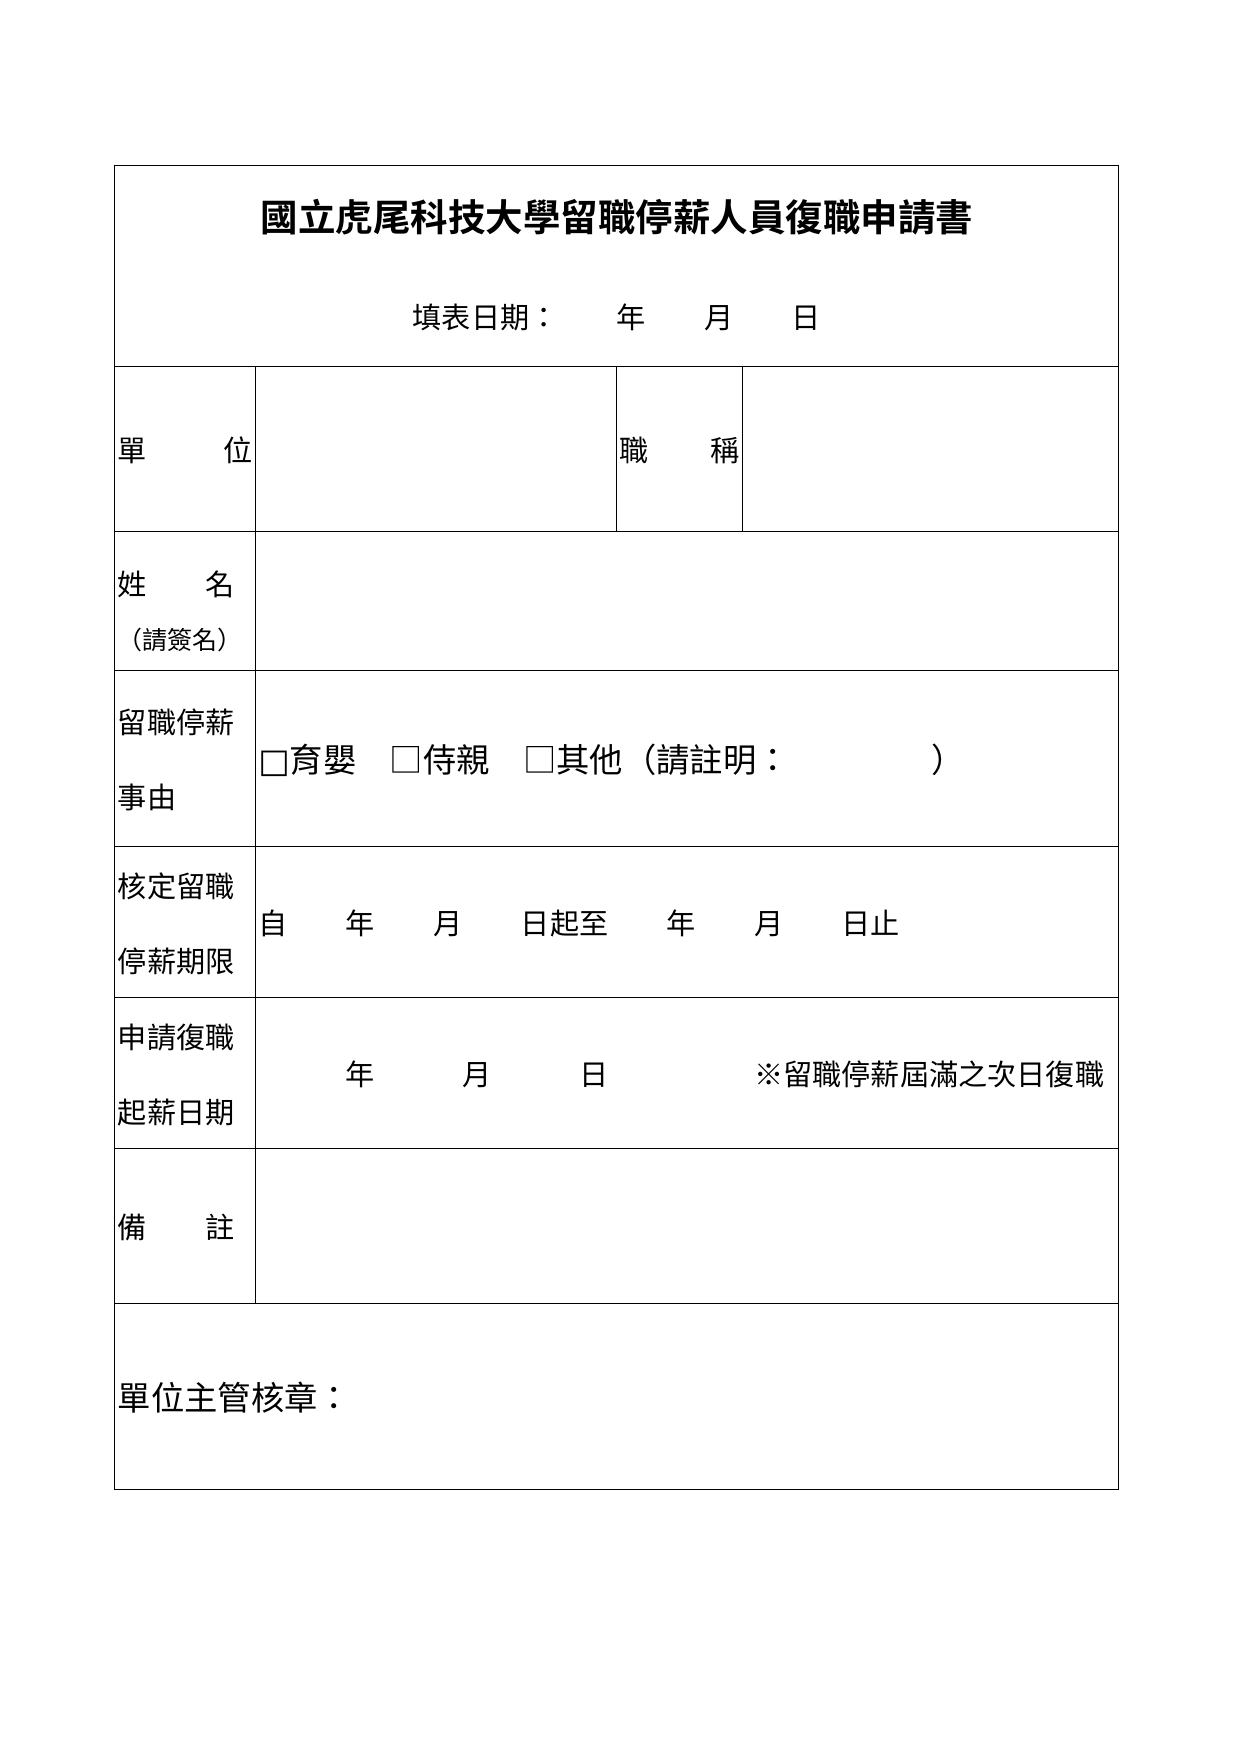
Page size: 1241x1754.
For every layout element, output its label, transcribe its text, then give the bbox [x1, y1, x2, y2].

table_cell 自 年 月 日起至 年 月 日止 [256, 847, 1118, 997]
table_cell [256, 1149, 1118, 1303]
table_cell 備 註 [115, 1149, 255, 1303]
table_cell [256, 367, 616, 531]
table_cell 姓 名（請簽名） [115, 532, 255, 670]
table_cell [743, 367, 1118, 531]
table_header 國立虎尾科技大學留職停薪人員復職申請書 填表日期： 年 月 日 [115, 166, 1118, 366]
table_cell 單位主管核章： [115, 1304, 1118, 1488]
table_cell [256, 532, 1118, 670]
table_cell 核定留職停薪期限 [115, 847, 255, 997]
table_cell 單位 [115, 367, 255, 531]
table_cell 申請復職起薪日期 [115, 998, 255, 1148]
table_cell 職稱 [617, 367, 742, 531]
table_cell 留職停薪事由 [115, 671, 255, 846]
table_cell 年 月 日 ※留職停薪屆滿之次日復職 [256, 998, 1118, 1148]
table_cell □育嬰 □侍親 □其他（請註明： ） [256, 671, 1118, 846]
